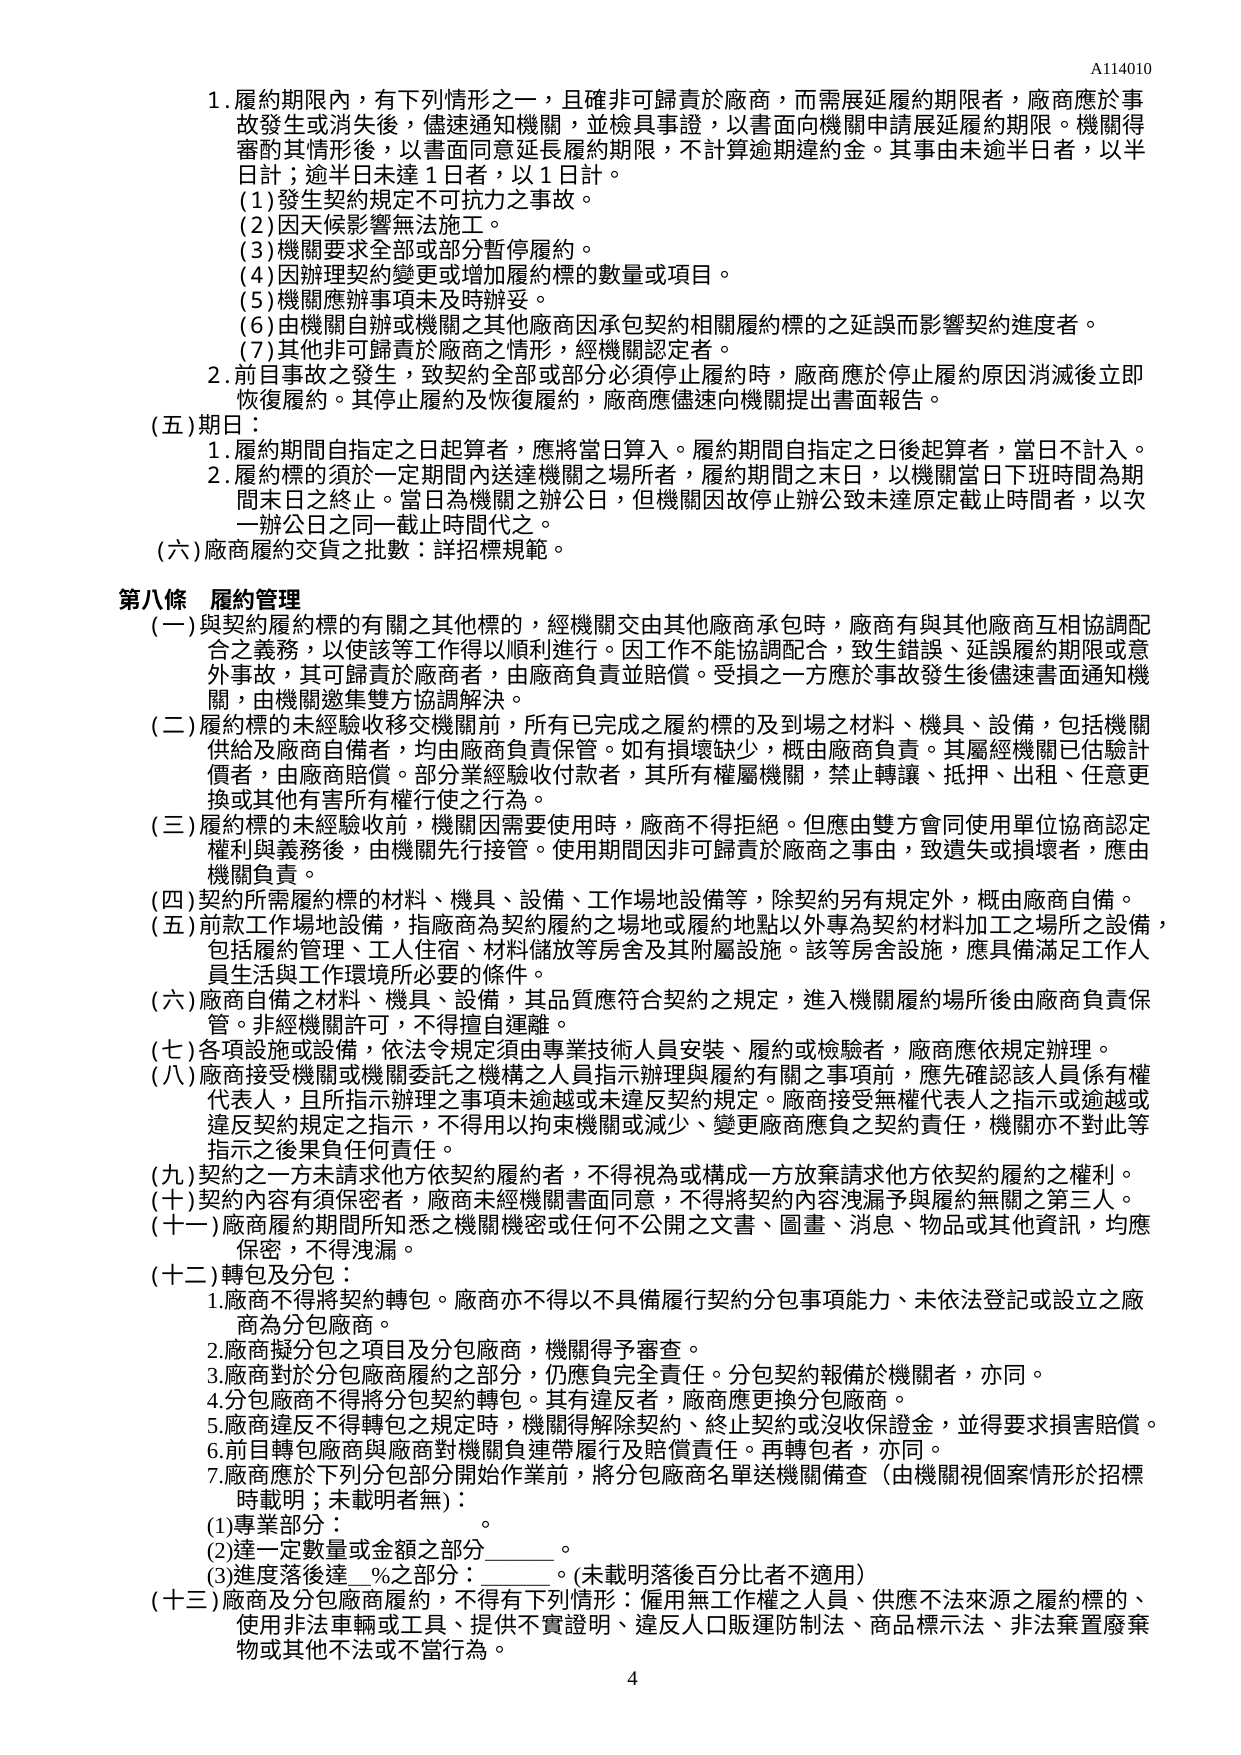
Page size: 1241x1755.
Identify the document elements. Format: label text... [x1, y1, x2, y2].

text (十二)轉包及分包： [148, 1264, 1152, 1289]
text (3)進度落後達＿%之部分：＿＿＿。(未載明落後百分比者不適用） [207, 1564, 1146, 1589]
text 3.廠商對於分包廠商履約之部分，仍應負完全責任。分包契約報備於機關者，亦同。 [207, 1364, 1146, 1389]
text 1.廠商不得將契約轉包。廠商亦不得以不具備履行契約分包事項能力、未依法登記或設立之廠商為分包廠商。 [207, 1289, 1146, 1339]
text 2.履約標的須於一定期間內送達機關之場所者，履約期間之末日，以機關當日下班時間為期間末日之終止。當日為機關之辦公日，但機關因故停止辦公致未達原定截止時間者，以次一辦公日之同一截止時間代之。 [207, 464, 1146, 539]
text 4.分包廠商不得將分包契約轉包。其有違反者，廠商應更換分包廠商。 [207, 1389, 1146, 1414]
text 6.前目轉包廠商與廠商對機關負連帶履行及賠償責任。再轉包者，亦同。 [207, 1439, 1146, 1464]
text (4)因辦理契約變更或增加履約標的數量或項目。 [236, 264, 1152, 289]
text (六)廠商履約交貨之批數：詳招標規範。 [131, 539, 1152, 564]
text (四)契約所需履約標的材料、機具、設備、工作場地設備等，除契約另有規定外，概由廠商自備。 [148, 889, 1152, 914]
text (五)期日： [148, 414, 1152, 439]
text 5.廠商違反不得轉包之規定時，機關得解除契約、終止契約或沒收保證金，並得要求損害賠償。 [207, 1414, 1146, 1439]
text (五)前款工作場地設備，指廠商為契約履約之場地或履約地點以外專為契約材料加工之場所之設備，包括履約管理、工人住宿、材料儲放等房舍及其附屬設施。該等房舍設施，應具備滿足工作人員生活與工作環境所必要的條件。 [148, 914, 1152, 989]
text (三)履約標的未經驗收前，機關因需要使用時，廠商不得拒絕。但應由雙方會同使用單位協商認定權利與義務後，由機關先行接管。使用期間因非可歸責於廠商之事由，致遺失或損壞者，應由機關負責。 [148, 814, 1152, 889]
text (1)發生契約規定不可抗力之事故。 [236, 189, 1152, 214]
text (七)各項設施或設備，依法令規定須由專業技術人員安裝、履約或檢驗者，廠商應依規定辦理。 [148, 1039, 1152, 1064]
text (六)廠商自備之材料、機具、設備，其品質應符合契約之規定，進入機關履約場所後由廠商負責保管。非經機關許可，不得擅自運離。 [148, 989, 1152, 1039]
text (5)機關應辦事項未及時辦妥。 [236, 289, 1152, 314]
text (八)廠商接受機關或機關委託之機構之人員指示辦理與履約有關之事項前，應先確認該人員係有權代表人，且所指示辦理之事項未逾越或未違反契約規定。廠商接受無權代表人之指示或逾越或違反契約規定之指示，不得用以拘束機關或減少、變更廠商應負之契約責任，機關亦不對此等指示之後果負任何責任。 [148, 1064, 1152, 1164]
text (2)達一定數量或金額之部分＿＿＿。 [207, 1539, 1146, 1564]
text (十一)廠商履約期間所知悉之機關機密或任何不公開之文書、圖畫、消息、物品或其他資訊，均應保密，不得洩漏。 [148, 1214, 1152, 1264]
text (6)由機關自辦或機關之其他廠商因承包契約相關履約標的之延誤而影響契約進度者。 [236, 314, 1152, 339]
text 第八條 履約管理 [118, 589, 1152, 614]
text (1)專業部分： 。 [207, 1514, 1146, 1539]
text 2.廠商擬分包之項目及分包廠商，機關得予審查。 [207, 1339, 1146, 1364]
text (十三)廠商及分包廠商履約，不得有下列情形：僱用無工作權之人員、供應不法來源之履約標的、使用非法車輛或工具、提供不實證明、違反人口販運防制法、商品標示法、非法棄置廢棄物或其他不法或不當行為。 [148, 1589, 1152, 1664]
text (九)契約之一方未請求他方依契約履約者，不得視為或構成一方放棄請求他方依契約履約之權利。 [148, 1164, 1152, 1189]
text 2.前目事故之發生，致契約全部或部分必須停止履約時，廠商應於停止履約原因消滅後立即恢復履約。其停止履約及恢復履約，廠商應儘速向機關提出書面報告。 [207, 364, 1146, 414]
text (十)契約內容有須保密者，廠商未經機關書面同意，不得將契約內容洩漏予與履約無關之第三人。 [148, 1189, 1152, 1214]
text (2)因天候影響無法施工。 [236, 214, 1152, 239]
text 1.履約期間自指定之日起算者，應將當日算入。履約期間自指定之日後起算者，當日不計入。 [207, 439, 1146, 464]
text (7)其他非可歸責於廠商之情形，經機關認定者。 [236, 339, 1152, 364]
text (二)履約標的未經驗收移交機關前，所有已完成之履約標的及到場之材料、機具、設備，包括機關供給及廠商自備者，均由廠商負責保管。如有損壞缺少，概由廠商負責。其屬經機關已估驗計價者，由廠商賠償。部分業經驗收付款者，其所有權屬機關，禁止轉讓、抵押、出租、任意更換或其他有害所有權行使之行為。 [148, 714, 1152, 814]
text 7.廠商應於下列分包部分開始作業前，將分包廠商名單送機關備查（由機關視個案情形於招標時載明；未載明者無)： [207, 1464, 1146, 1514]
text (一)與契約履約標的有關之其他標的，經機關交由其他廠商承包時，廠商有與其他廠商互相協調配合之義務，以使該等工作得以順利進行。因工作不能協調配合，致生錯誤、延誤履約期限或意外事故，其可歸責於廠商者，由廠商負責並賠償。受損之一方應於事故發生後儘速書面通知機關，由機關邀集雙方協調解決。 [148, 614, 1152, 714]
text 1.履約期限內，有下列情形之一，且確非可歸責於廠商，而需展延履約期限者，廠商應於事故發生或消失後，儘速通知機關，並檢具事證，以書面向機關申請展延履約期限。機關得審酌其情形後，以書面同意延長履約期限，不計算逾期違約金。其事由未逾半日者，以半日計；逾半日未達1日者，以1日計。 [207, 89, 1146, 189]
text (3)機關要求全部或部分暫停履約。 [236, 239, 1152, 264]
